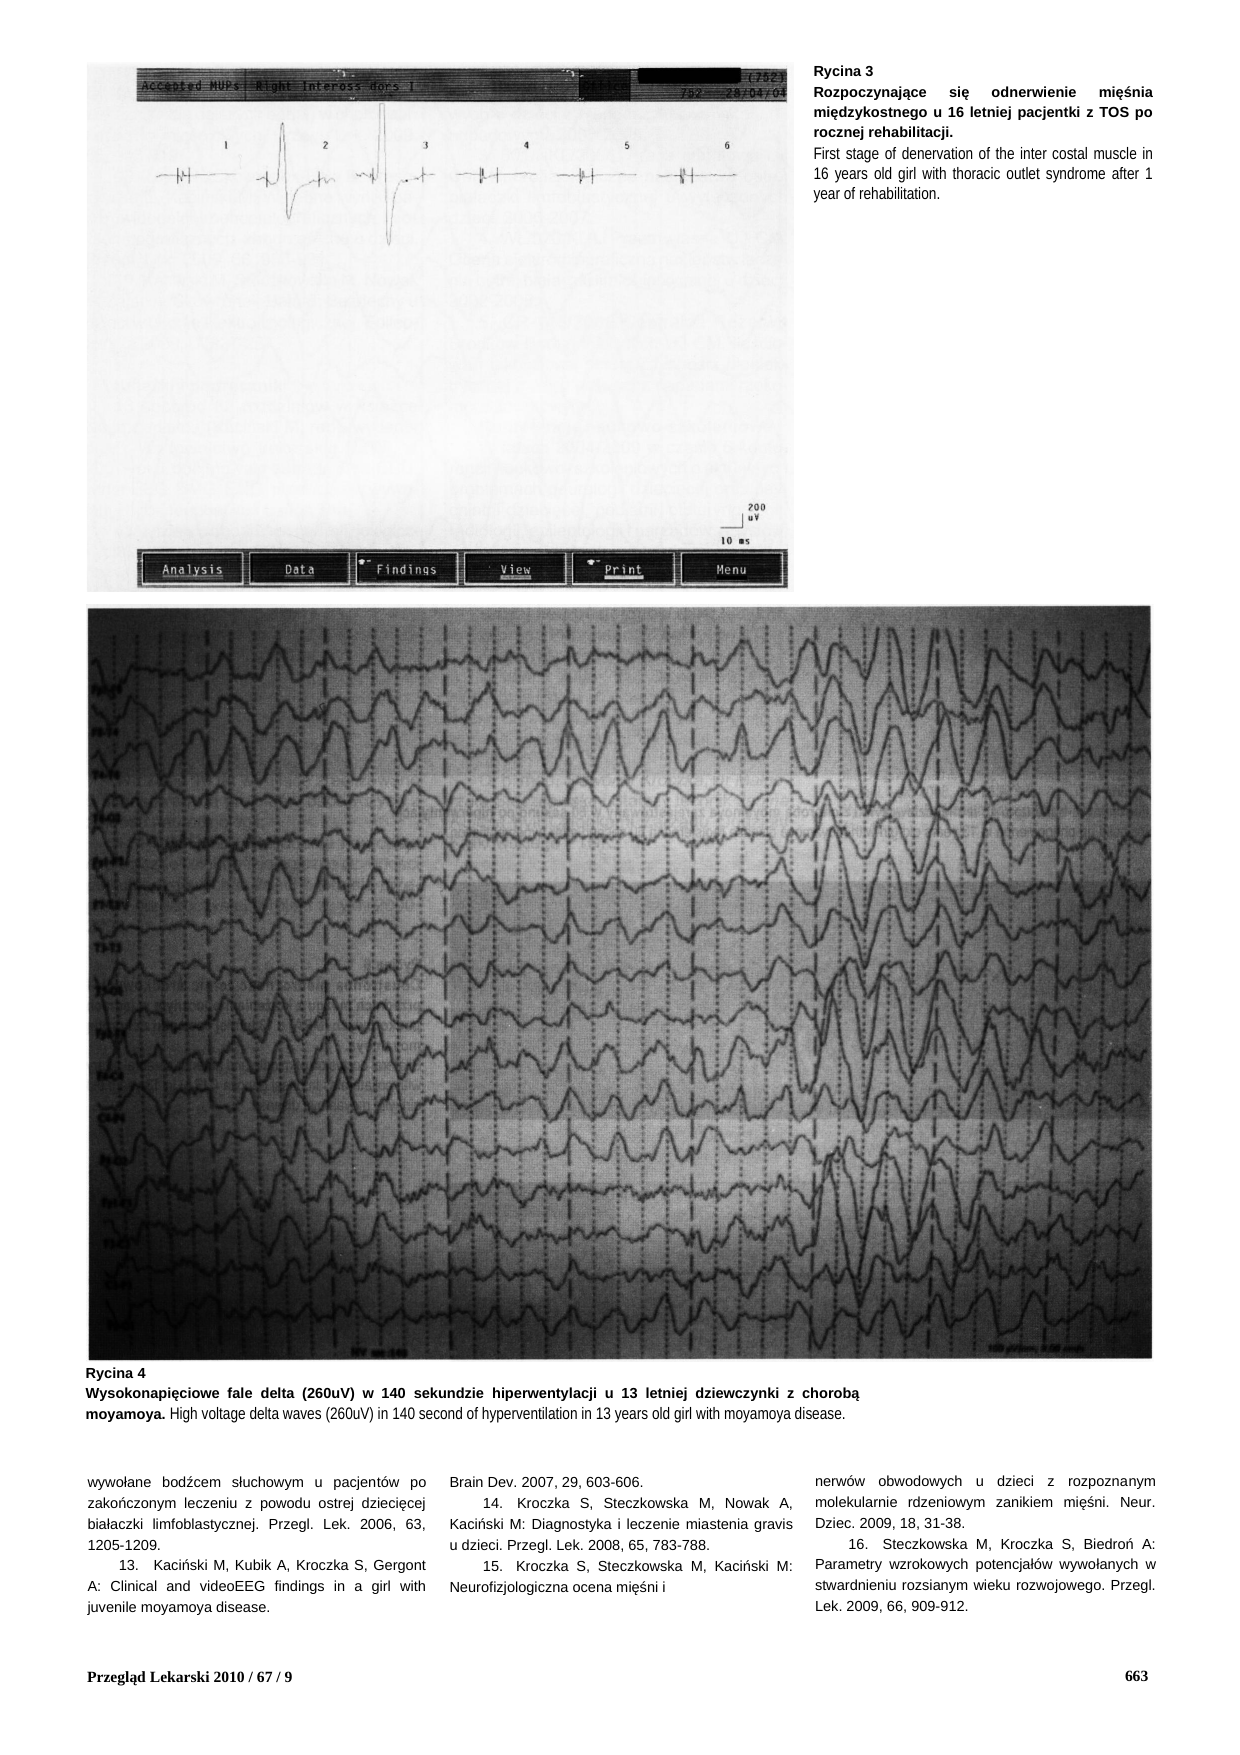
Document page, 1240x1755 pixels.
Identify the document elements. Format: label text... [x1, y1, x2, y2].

text Rycina 4 [85, 1365, 860, 1382]
text Przegląd Lekarski 2010 / 67 / 9 [87, 1668, 318, 1686]
text nerwów obwodowych u dzieci z rozpozna­nym molekularnie rdzeniowym zanikiem mięśni. Neur. Dziec. 2009, 18, 31-38. [815, 1473, 1156, 1531]
picture [86, 62, 794, 592]
text Wysokonapięciowe fale delta (260uV) w 140 sekundzie hiperwentylacji u 13 letniej dziewczynki z chorobą moyamoya. High voltage delta waves (260uV) in 140 second of hyperventilation in 13 years old girl with moyamoya disease. [85, 1385, 860, 1423]
text Brain Dev. 2007, 29, 603-606. [449, 1473, 793, 1490]
list Kaciński M, Kubik A, Kroczka S, Gergont A: Clinical and videoEEG findings in a girl with juvenile moyamoya disease. [87, 1557, 426, 1615]
list Steczkowska M, Kroczka S, Biedroń A: Parametry wzrokowych potencjałów wywo­łanych w stwardnieniu rozsianym wieku rozwo­jowego. Przegl. Lek. 2009, 66, 909-912. [815, 1535, 1156, 1614]
list Kroczka S, Steczkowska M, Nowak A, Kaciński M: Diagnostyka i leczenie mia­stenia gravis u dzieci. Przegl. Lek. 2008, 65, 783-788. [449, 1494, 793, 1553]
picture [86, 604, 1154, 1362]
text 663 [1125, 1667, 1155, 1685]
list Kroczka S, Steczkowska M, Kaciń­ski M: Neurofizjologiczna ocena mięśni i [449, 1557, 793, 1595]
text Rozpoczynające się odnerwienie mięśnia międzykostnego u 16 letniej pacjentki z TOS po rocznej rehabilitacji. [813, 83, 1153, 140]
text First stage of denervation of the inter costal muscle in 16 years old girl with thoracic outlet syndrome after 1 year of rehabilitation. [813, 143, 1153, 203]
text wywołane bodźcem słuchowym u pacjen­tów po zakończonym leczeniu z powodu ostrej dziecięcej białaczki limfoblastycznej. Przegl. Lek. 2006, 63, 1205-1209. [87, 1474, 426, 1553]
text Rycina 3 [813, 63, 1153, 80]
